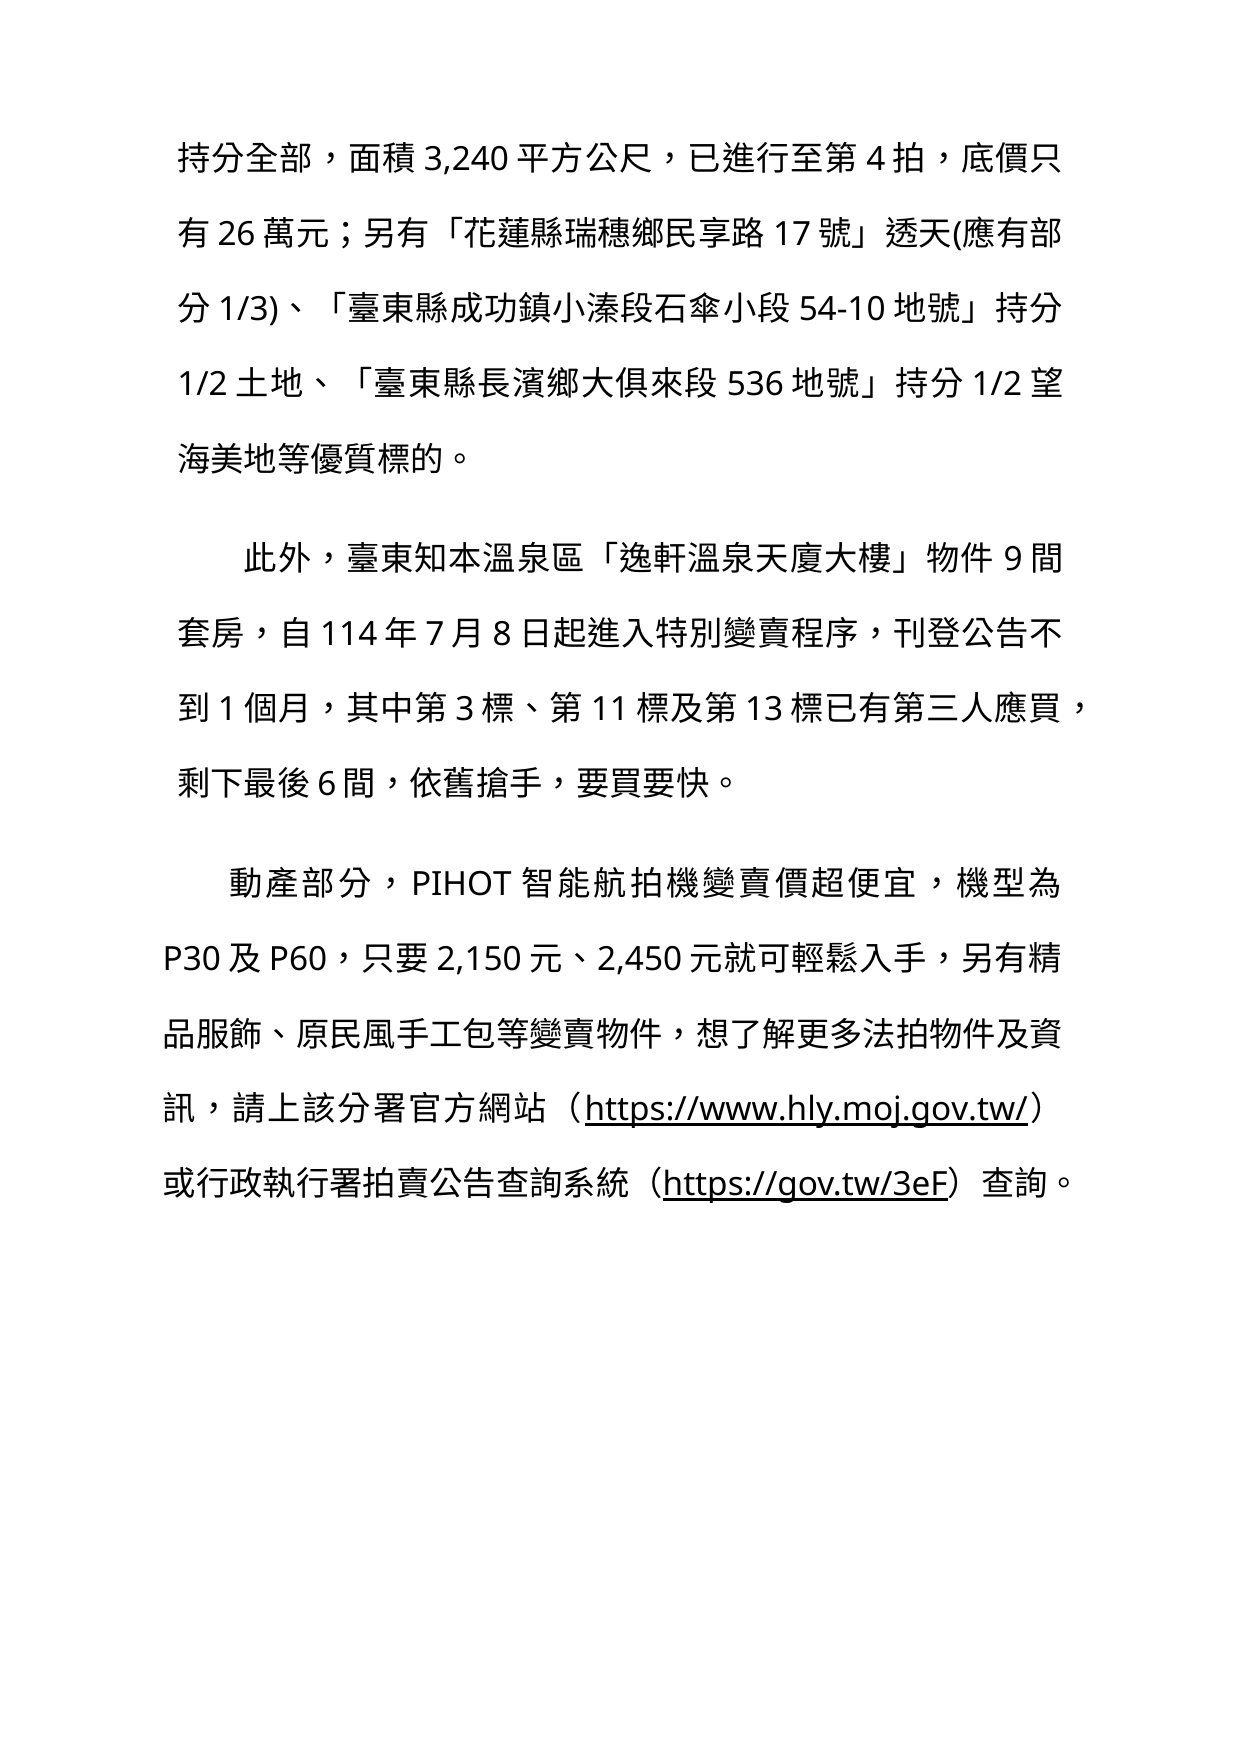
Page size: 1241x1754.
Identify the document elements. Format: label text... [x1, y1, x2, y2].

text 此外，臺東知本溫泉區「逸軒溫泉天廈大樓」物件9間套房，自114年7月8日起進入特別變賣程序，刊登公告不到1個月，其中第3標、第11標及第13標已有第三人應買，剩下最後6間，依舊搶手，要買要快。 [177, 519, 1063, 819]
text 太麻里日昇大道旁907坪美地，臨近臺9線、太麻里車站、千禧曙光紀念園區，該物件曾於113年進行一輪拍賣程序均未拍定，因移送機關臺東縣稅務局申請重啟拍賣，七筆土地相連面積廣大，底價亦大幅降低。當日亦有其他多筆優質美地，例如「花蓮縣卓溪鄉立山段453地號」原住民保留地，持分全部，面積3,240平方公尺，已進行至第4拍，底價只有26萬元；另有「花蓮縣瑞穗鄉民享路17號」透天(應有部分1/3)、「臺東縣成功鎮小溱段石傘小段54-10地號」持分1/2土地、「臺東縣長濱鄉大俱來段536地號」持分1/2望海美地等優質標的。 [177, 119, 1063, 494]
text 動產部分，PIHOT智能航拍機變賣價超便宜，機型為P30及P60，只要2,150元、2,450元就可輕鬆入手，另有精品服飾、原民風手工包等變賣物件，想了解更多法拍物件及資訊，請上該分署官方網站（https://www.hly.moj.gov.tw/）或行政執行署拍賣公告查詢系統（https://gov.tw/3eF）查詢。 [162, 844, 1063, 1219]
